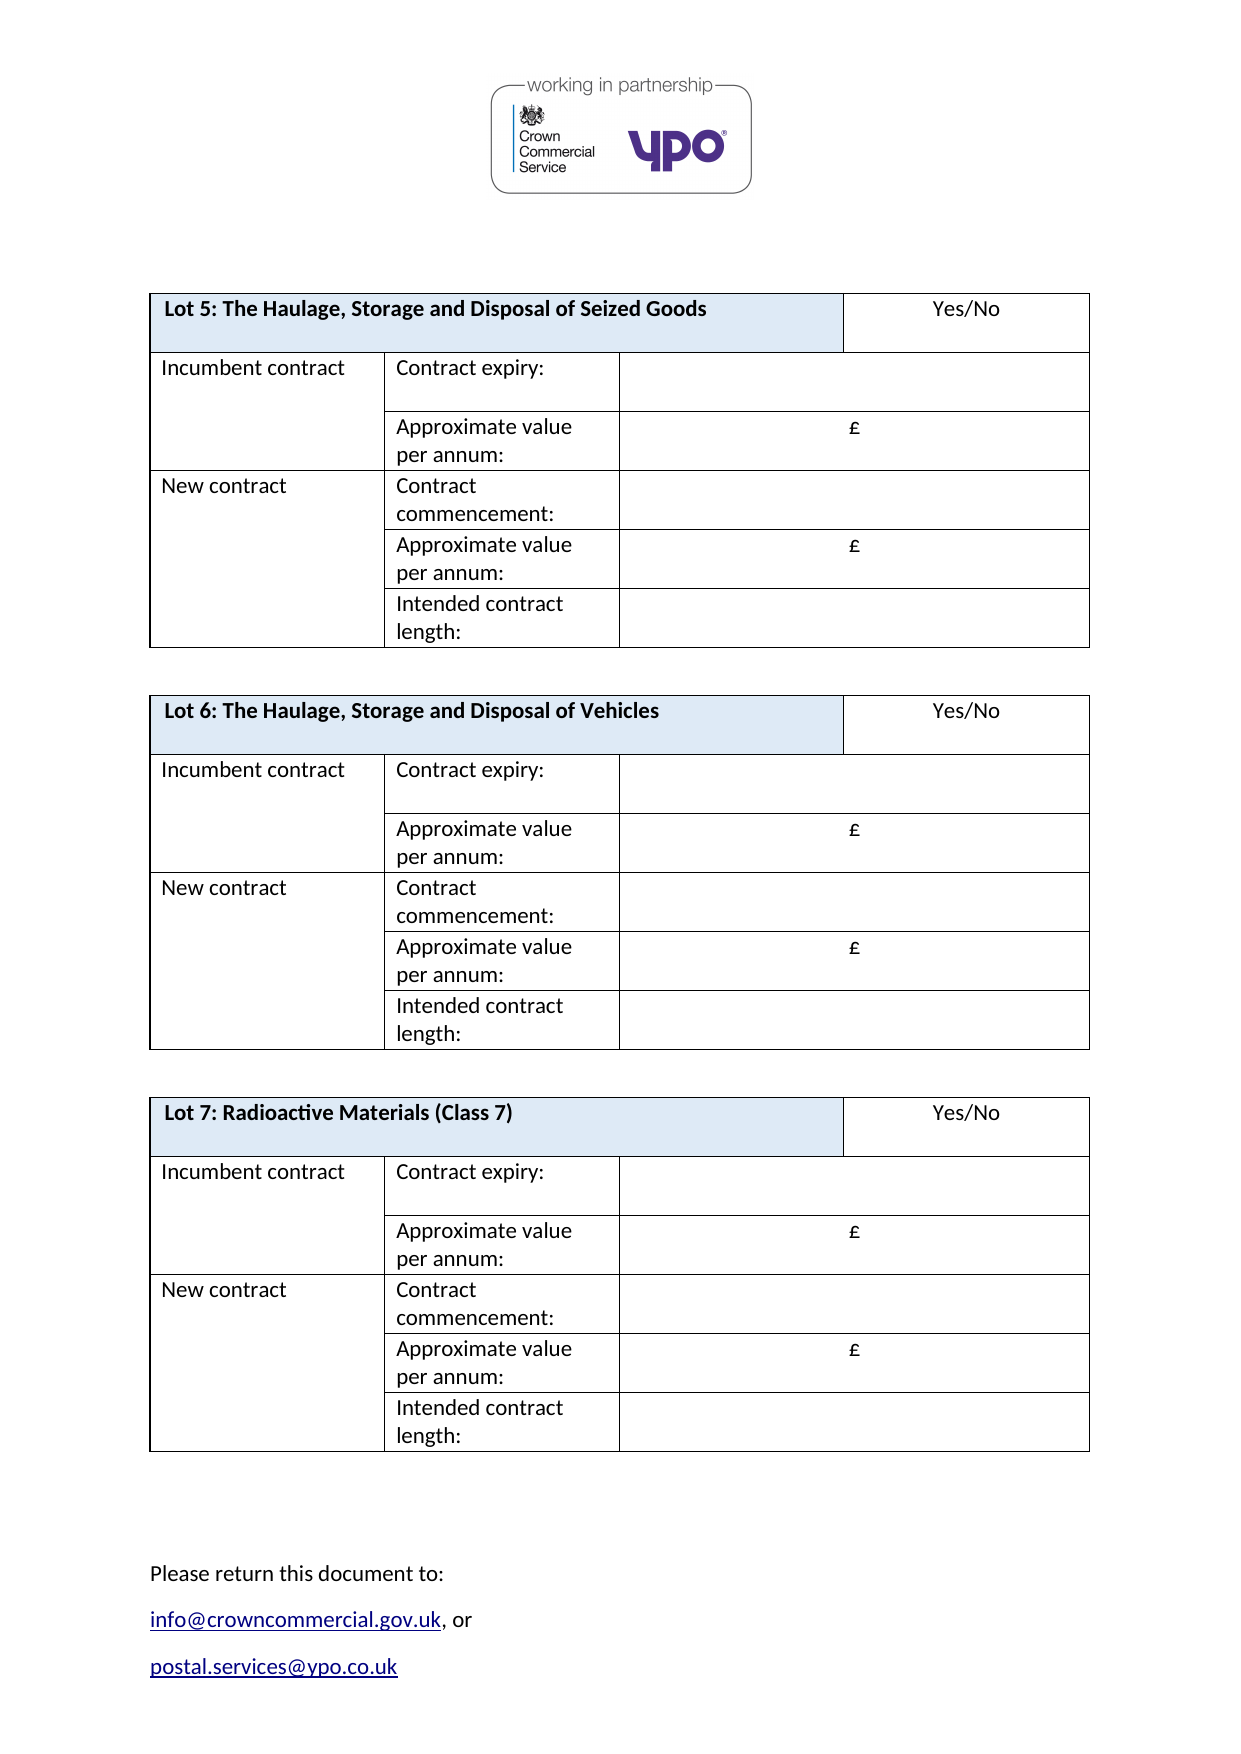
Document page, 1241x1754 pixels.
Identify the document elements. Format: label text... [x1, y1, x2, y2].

table_cell £ [620, 932, 1089, 990]
table_cell Approximate value per annum: [385, 1216, 619, 1274]
table_cell [620, 755, 1089, 813]
table_cell Incumbent contract [151, 353, 384, 470]
table_cell Intended contract length: [385, 991, 619, 1049]
table_cell [620, 991, 1089, 1049]
table_cell Intended contract length: [385, 589, 619, 647]
table_cell [620, 589, 1089, 647]
table_cell £ [620, 1334, 1089, 1392]
table_cell [620, 1393, 1089, 1451]
table_cell New contract [151, 1275, 384, 1451]
table_header Lot 5: The Haulage, Storage and Disposal of Seized Goods [151, 294, 843, 352]
table_cell New contract [151, 471, 384, 647]
table_cell Incumbent contract [151, 755, 384, 872]
table_cell [620, 873, 1089, 931]
table_cell £ [620, 412, 1089, 470]
table_cell Approximate value per annum: [385, 412, 619, 470]
table_cell Intended contract length: [385, 1393, 619, 1451]
table_cell [620, 471, 1089, 529]
table_header Lot 6: The Haulage, Storage and Disposal of Vehicles [151, 696, 843, 754]
table_cell [620, 353, 1089, 411]
table_cell Approximate value per annum: [385, 530, 619, 588]
table_cell Approximate value per annum: [385, 932, 619, 990]
table_cell Approximate value per annum: [385, 1334, 619, 1392]
table_cell [620, 1157, 1089, 1215]
table_cell £ [620, 530, 1089, 588]
table_header Yes/No [844, 1098, 1089, 1156]
table_cell Contract commencement: [385, 471, 619, 529]
table_cell New contract [151, 873, 384, 1049]
table_cell Contract commencement: [385, 1275, 619, 1333]
table_header Yes/No [844, 294, 1089, 352]
table_cell Contract expiry: [385, 1157, 619, 1215]
table_header Lot 7: Radioactive Materials (Class 7) [151, 1098, 843, 1156]
table_cell Contract expiry: [385, 755, 619, 813]
table_cell Incumbent contract [151, 1157, 384, 1274]
table_cell £ [620, 814, 1089, 872]
table_cell Contract commencement: [385, 873, 619, 931]
table_header Yes/No [844, 696, 1089, 754]
table_cell Approximate value per annum: [385, 814, 619, 872]
table_cell Contract expiry: [385, 353, 619, 411]
table_cell £ [620, 1216, 1089, 1274]
table_cell [620, 1275, 1089, 1333]
